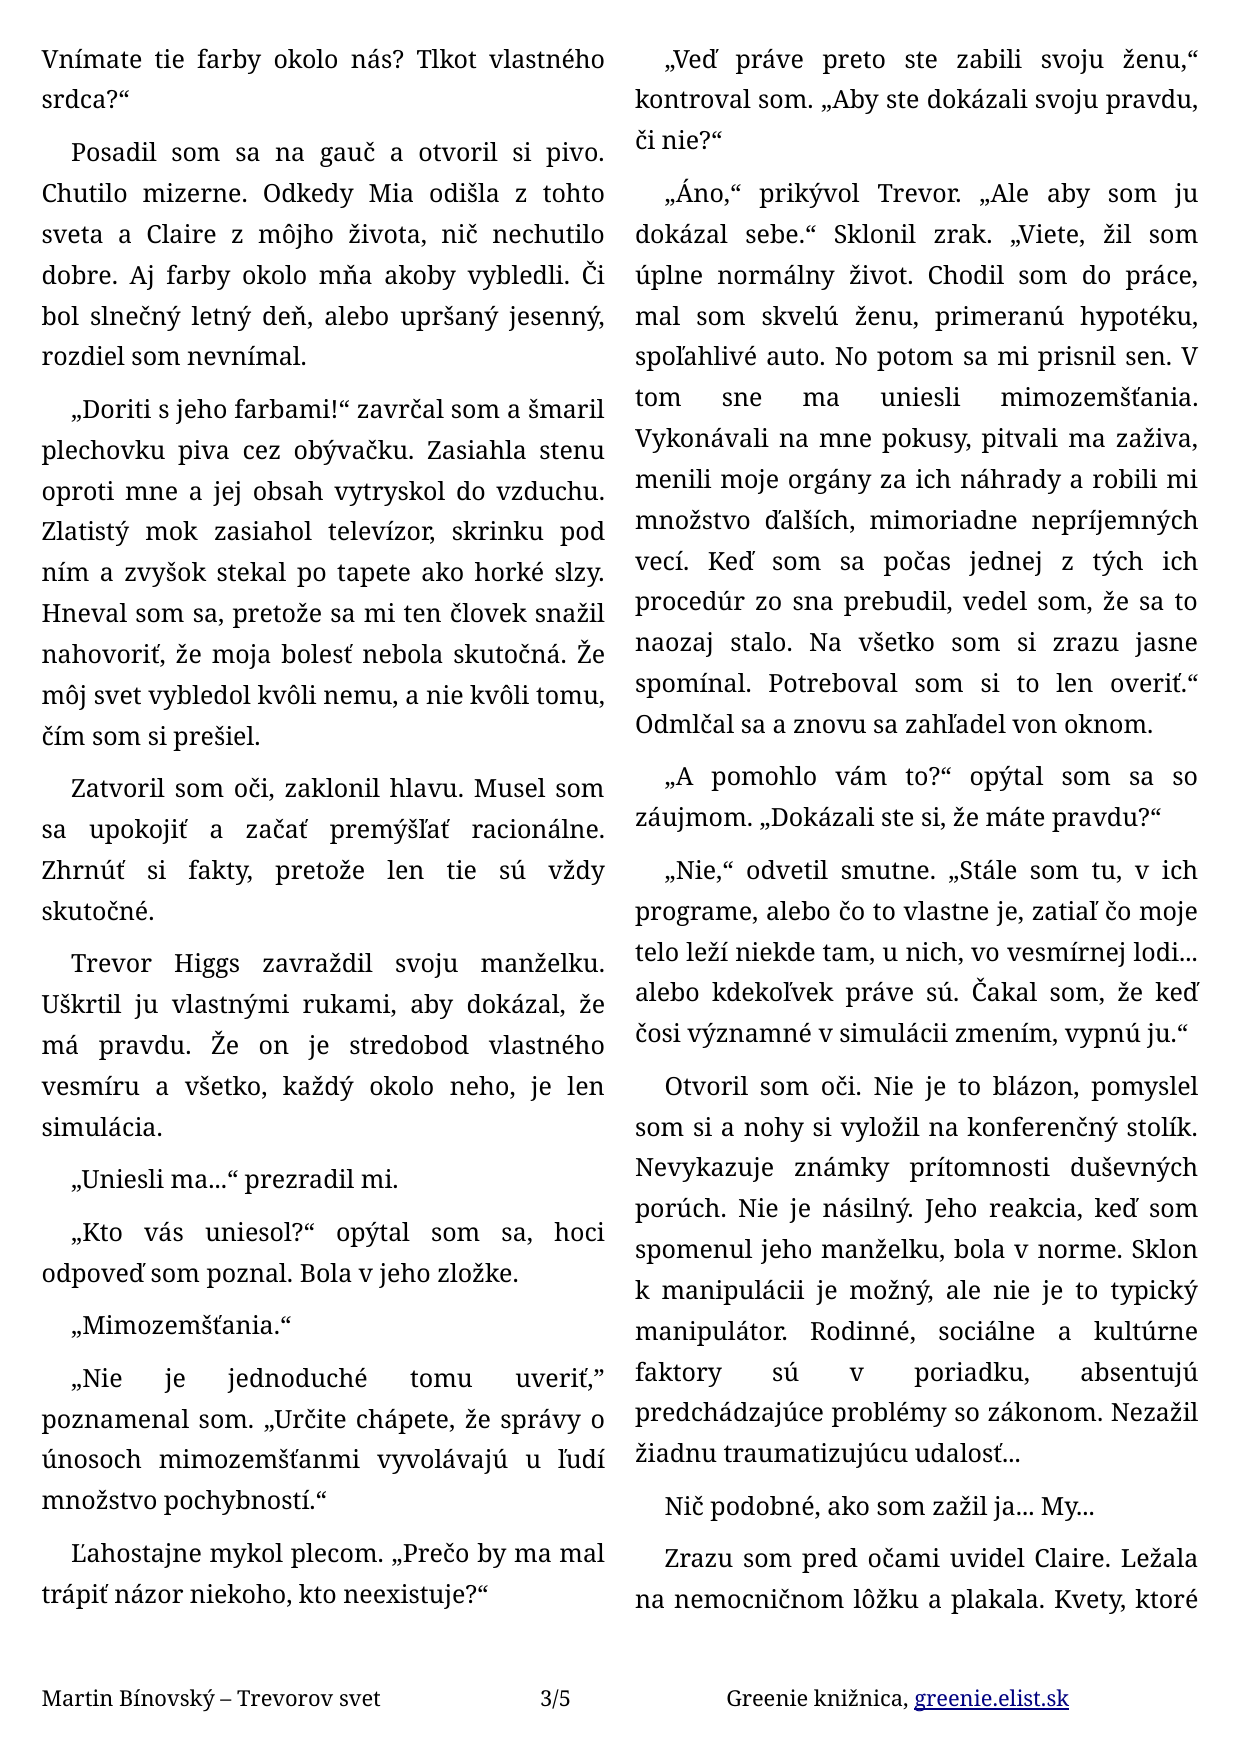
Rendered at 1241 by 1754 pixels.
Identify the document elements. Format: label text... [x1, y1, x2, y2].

text „Kto vás uniesol?“ opýtal som sa, hoci odpoveď som poznal. Bola v jeho zložke. [41, 1214, 605, 1289]
text Nič podobné, ako som zažil ja... My... [635, 1488, 1199, 1523]
text Posadil som sa na gauč a otvoril si pivo. Chutilo mizerne. Odkedy Mia odišla z tohto sveta a Claire z môjho života, nič nechutilo dobre. Aj farby okolo mňa akoby vybledli. Či bol slnečný letný deň, alebo upršaný jesenný, rozdiel som nevnímal. [41, 135, 605, 373]
text Otvoril som oči. Nie je to blázon, pomyslel som si a nohy si vyložil na konferenčný stolík. Nevykazuje známky prítomnosti duševných porúch. Nie je násilný. Jeho reakcia, keď som spomenul jeho manželku, bola v norme. Sklon k manipulácii je možný, ale nie je to typický manipulátor. Rodinné, sociálne a kultúrne faktory sú v poriadku, absentujú predchádzajúce problémy so zákonom. Nezažil žiadnu traumatizujúcu udalosť... [635, 1068, 1199, 1470]
text Zrazu som pred očami uvidel Claire. Ležala na nemocničnom lôžku a plakala. Kvety, ktoré [635, 1541, 1199, 1616]
text „Doriti s jeho farbami!“ zavrčal som a šmaril plechovku piva cez obývačku. Zasiahla stenu oproti mne a jej obsah vytryskol do vzduchu. Zlatistý mok zasiahol televízor, skrinku pod ním a zvyšok stekal po tapete ako horké slzy. Hneval som sa, pretože sa mi ten človek snažil nahovoriť, že moja bolesť nebola skutočná. Že môj svet vybledol kvôli nemu, a nie kvôli tomu, čím som si prešiel. [41, 392, 605, 752]
text „Áno,“ prikývol Trevor. „Ale aby som ju dokázal sebe.“ Sklonil zrak. „Viete, žil som úplne normálny život. Chodil som do práce, mal som skvelú ženu, primeranú hypotéku, spoľahlivé auto. No potom sa mi prisnil sen. V tom sne ma uniesli mimozemšťania. Vykonávali na mne pokusy, pitvali ma zaživa, menili moje orgány za ich náhrady a robili mi množstvo ďalších, mimoriadne nepríjemných vecí. Keď som sa počas jednej z tých ich procedúr zo sna prebudil, vedel som, že sa to naozaj stalo. Na všetko som si zrazu jasne spomínal. Potreboval som si to len overiť.“ Odmlčal sa a znovu sa zahľadel von oknom. [635, 176, 1199, 741]
text „Nie,“ odvetil smutne. „Stále som tu, v ich programe, alebo čo to vlastne je, zatiaľ čo moje telo leží niekde tam, u nich, vo vesmírnej lodi... alebo kdekoľvek práve sú. Čakal som, že keď čosi významné v simulácii zmením, vypnú ju.“ [635, 852, 1199, 1050]
text „Mimozemšťania.“ [41, 1308, 605, 1342]
text Vnímate tie farby okolo nás? Tlkot vlastného srdca?“ [41, 41, 605, 116]
text „Veď práve preto ste zabili svoju ženu,“ kontroval som. „Aby ste dokázali svoju pravdu, či nie?“ [635, 41, 1199, 157]
text „Nie je jednoduché tomu uveriť,” poznamenal som. „Určite chápete, že správy o únosoch mimozemšťanmi vyvolávajú u ľudí množstvo pochybností.“ [41, 1361, 605, 1517]
text Trevor Higgs zavraždil svoju manželku. Uškrtil ju vlastnými rukami, aby dokázal, že má pravdu. Že on je stredobod vlastného vesmíru a všetko, každý okolo neho, je len simulácia. [41, 946, 605, 1143]
text Zatvoril som oči, zaklonil hlavu. Musel som sa upokojiť a začať premýšľať racionálne. Zhrnúť si fakty, pretože len tie sú vždy skutočné. [41, 771, 605, 927]
text „Uniesli ma...“ prezradil mi. [41, 1162, 605, 1196]
text Ľahostajne mykol plecom. „Prečo by ma mal trápiť názor niekoho, kto neexistuje?“ [41, 1536, 605, 1611]
text „A pomohlo vám to?“ opýtal som sa so záujmom. „Dokázali ste si, že máte pravdu?“ [635, 759, 1199, 834]
